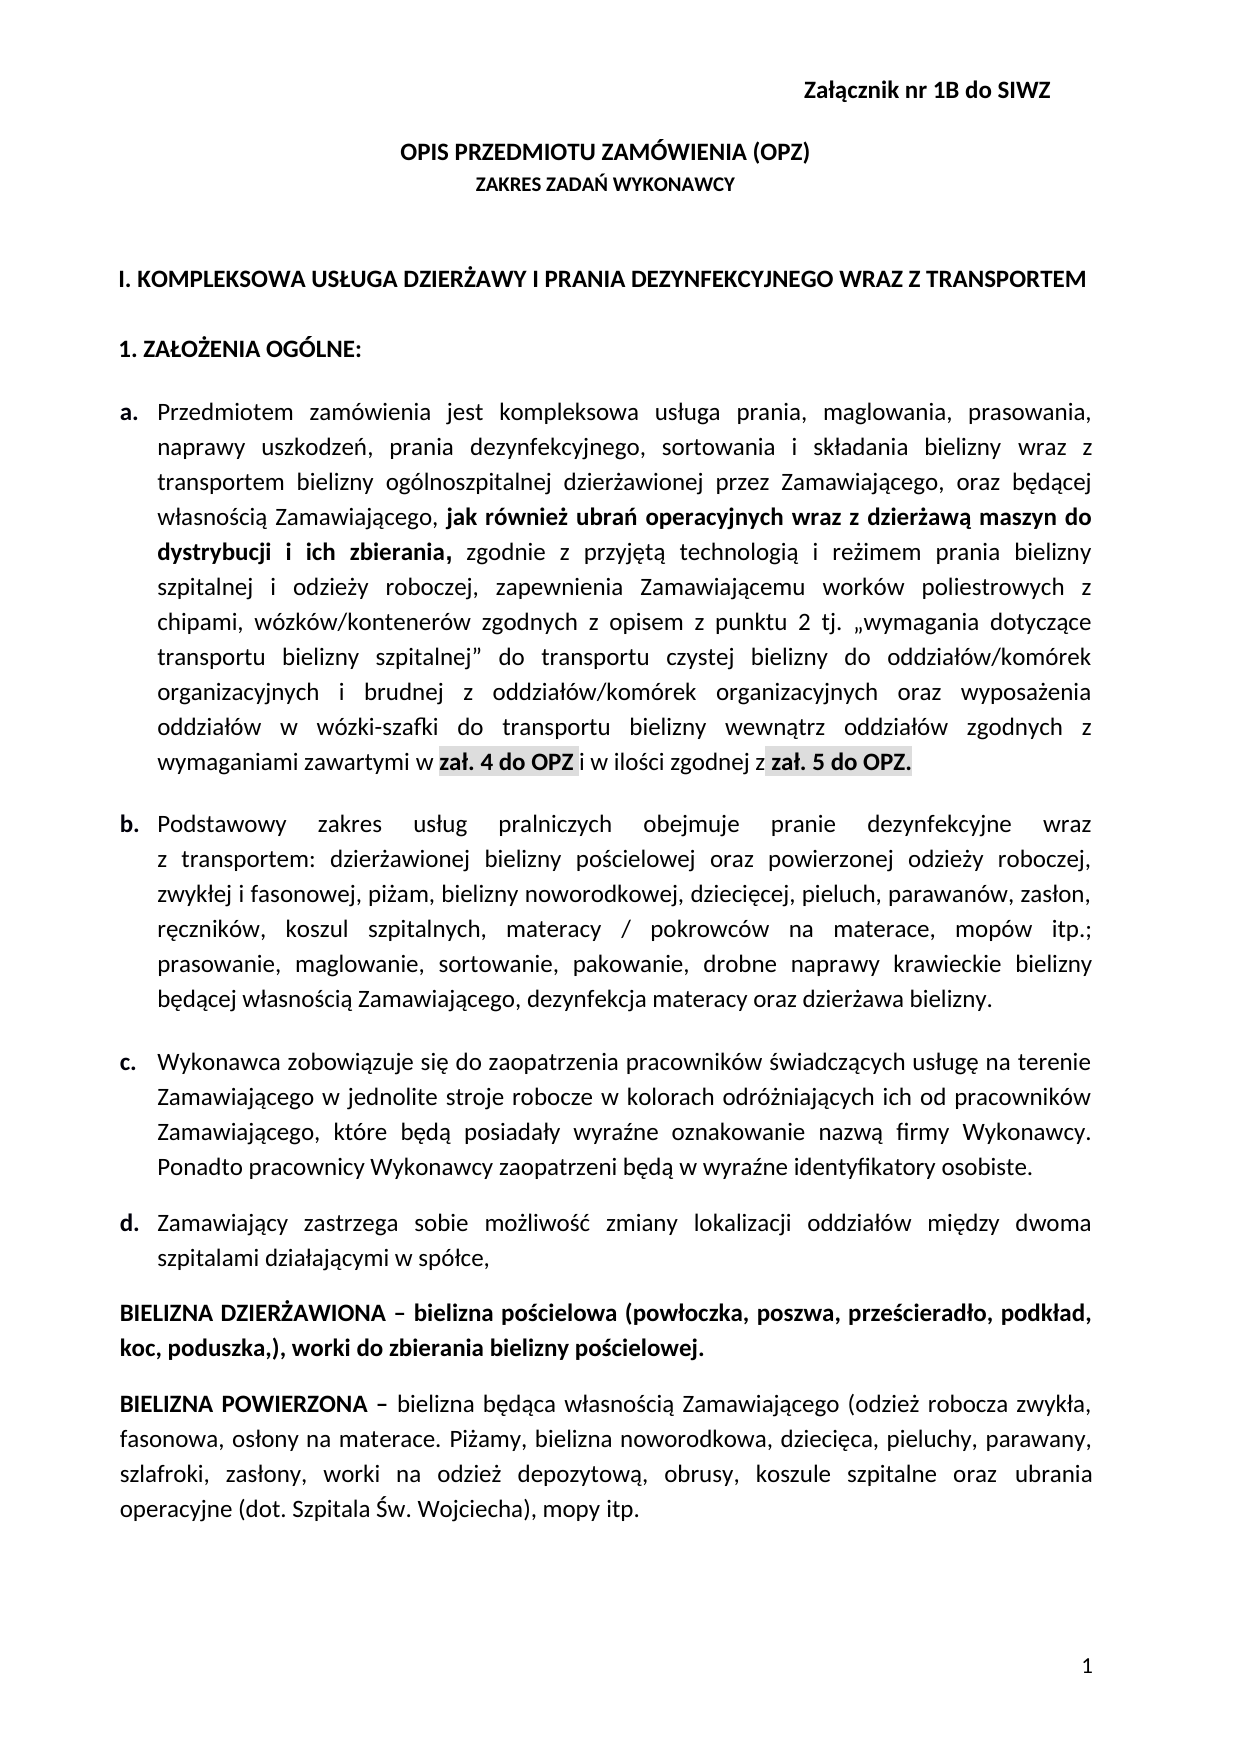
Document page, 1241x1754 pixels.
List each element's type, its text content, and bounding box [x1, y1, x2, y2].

text BIELIZNA DZIERŻAWIONA – bielizna pościelowa (powłoczka, poszwa, prześcieradło, podkład, koc, poduszka,), worki do zbierania bielizny pościelowej. [119, 1298, 1092, 1363]
text Załącznik nr 1B do SIWZ [118, 74, 1092, 104]
list Zamawiający zastrzega sobie możliwość zmiany lokalizacji oddziałów między dwoma szpitalami działającymi w spółce, [119, 1207, 1092, 1272]
list Podstawowy zakres usług pralniczych obejmuje pranie dezynfekcyjne wraz z transportem: dzierżawionej bielizny pościelowej oraz powierzonej odzieży roboczej, zwykłej i fasonowej, piżam, bielizny noworodkowej, dziecięcej, pieluch, parawanów, zasłon, ręczników, koszul szpitalnych, materacy / pokrowców na materace, mopów itp.; prasowanie, maglowanie, sortowanie, pakowanie, drobne naprawy krawieckie bielizny będącej własnością Zamawiającego, dezynfekcja materacy oraz dzierżawa bielizny. [119, 808, 1092, 1014]
list Przedmiotem zamówienia jest kompleksowa usługa prania, maglowania, prasowania, naprawy uszkodzeń, prania dezynfekcyjnego, sortowania i składania bielizny wraz z transportem bielizny ogólnoszpitalnej dzierżawionej przez Zamawiającego, oraz będącej własnością Zamawiającego, jak również ubrań operacyjnych wraz z dzierżawą maszyn do dystrybucji i ich zbierania, zgodnie z przyjętą technologią i reżimem prania bielizny szpitalnej i odzieży roboczej, zapewnienia Zamawiającemu worków poliestrowych z chipami, wózków/kontenerów zgodnych z opisem z punktu 2 tj. „wymagania dotyczące transportu bielizny szpitalnej” do transportu czystej bielizny do oddziałów/komórek organizacyjnych i brudnej z oddziałów/komórek organizacyjnych oraz wyposażenia oddziałów w wózki-szafki do transportu bielizny wewnątrz oddziałów zgodnych z wymaganiami zawartymi w zał. 4 do OPZ i w ilości zgodnej z zał. 5 do OPZ. [119, 396, 1092, 776]
text OPIS PRZEDMIOTU ZAMÓWIENIA (OPZ) [118, 136, 1092, 167]
list Wykonawca zobowiązuje się do zaopatrzenia pracowników świadczących usługę na terenie Zamawiającego w jednolite stroje robocze w kolorach odróżniających ich od pracowników Zamawiającego, które będą posiadały wyraźne oznakowanie nazwą firmy Wykonawcy. Ponadto pracownicy Wykonawcy zaopatrzeni będą w wyraźne identyfikatory osobiste. [119, 1046, 1092, 1181]
text 1. ZAŁOŻENIA OGÓLNE: [118, 333, 1092, 364]
text ZAKRES ZADAŃ WYKONAWCY [118, 171, 1092, 197]
text I. KOMPLEKSOWA USŁUGA DZIERŻAWY I PRANIA DEZYNFEKCYJNEGO WRAZ Z TRANSPORTEM [118, 263, 1092, 294]
text BIELIZNA POWIERZONA – bielizna będąca własnością Zamawiającego (odzież robocza zwykła, fasonowa, osłony na materace. Piżamy, bielizna noworodkowa, dziecięca, pieluchy, parawany, szlafroki, zasłony, worki na odzież depozytową, obrusy, koszule szpitalne oraz ubrania operacyjne (dot. Szpitala Św. Wojciecha), mopy itp. [119, 1388, 1092, 1524]
